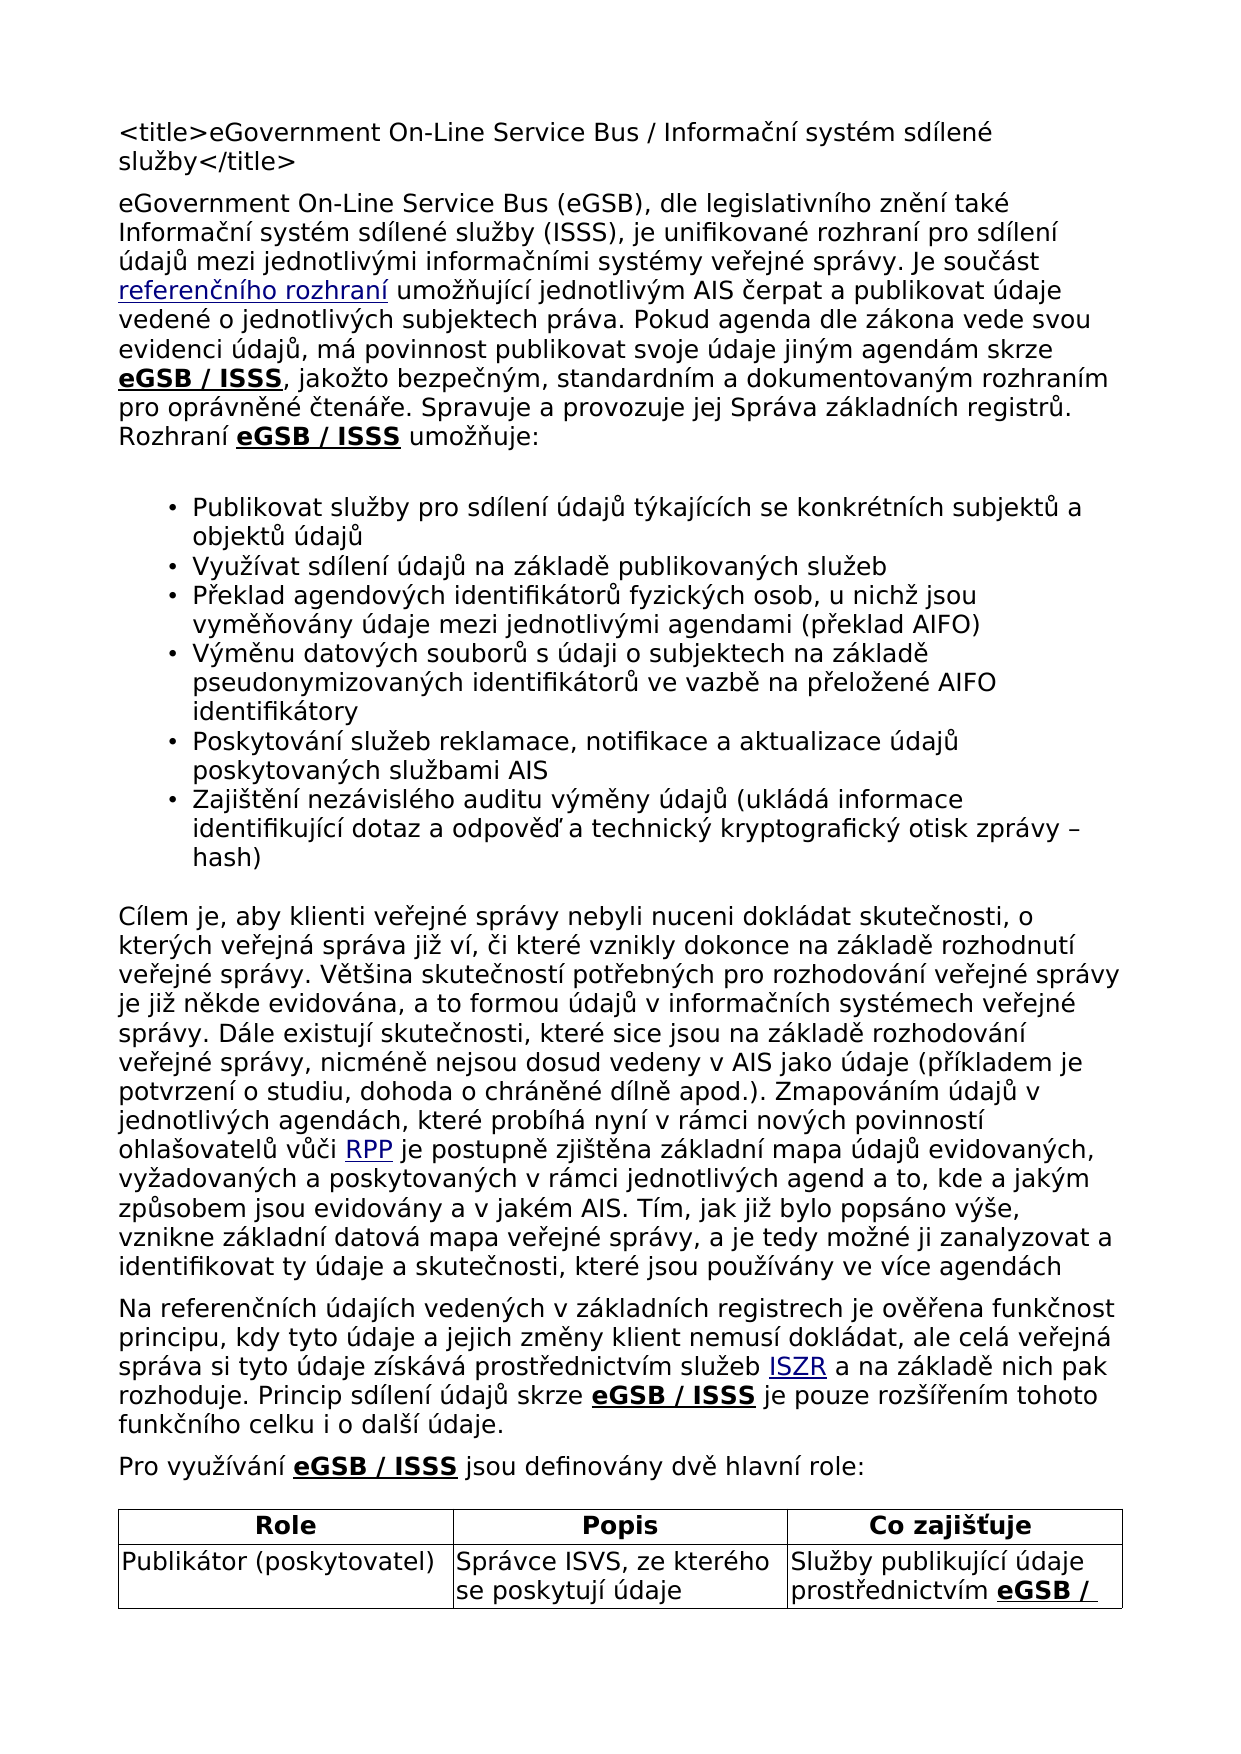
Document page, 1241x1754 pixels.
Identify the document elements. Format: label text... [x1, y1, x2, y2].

table_cell Služby publikující údaje prostřednictvím eGSB / [788, 1545, 1122, 1608]
table_header Role [119, 1510, 453, 1544]
text Cílem je, aby klienti veřejné správy nebyli nuceni dokládat skutečnosti, o kterých veřejná správa již ví, či které vznikly dokonce na základě rozhodnutí veřejné správy. Většina skutečností potřebných pro rozhodování veřejné správy je již někde evidována, a to formou údajů v informačních systémech veřejné správy. Dále existují skutečnosti, které sice jsou na základě rozhodování veřejné správy, nicméně nejsou dosud vedeny v AIS jako údaje (příkladem je potvrzení o studiu, dohoda o chráněné dílně apod.). Zmapováním údajů v jednotlivých agendách, které probíhá nyní v rámci nových povinností ohlašovatelů vůči RPP je postupně zjištěna základní mapa údajů evidovaných, vyžadovaných a poskytovaných v rámci jednotlivých agend a to, kde a jakým způsobem jsou evidovány a v jakém AIS. Tím, jak již bylo popsáno výše, vznikne základní datová mapa veřejné správy, a je tedy možné ji zanalyzovat a identifikovat ty údaje a skutečnosti, které jsou používány ve více agendách [118, 902, 1122, 1281]
table_header Co zajišťuje [788, 1510, 1122, 1544]
list Zajištění nezávislého auditu výměny údajů (ukládá informace identifikující dotaz a odpověď a technický kryptografický otisk zprávy – hash) [177, 785, 1122, 873]
table_cell Publikátor (poskytovatel) [119, 1545, 453, 1608]
list Publikovat služby pro sdílení údajů týkajících se konkrétních subjektů a objektů údajů [177, 493, 1122, 552]
list Využívat sdílení údajů na základě publikovaných služeb [177, 552, 1122, 581]
list Výměnu datových souborů s údaji o subjektech na základě pseudonymizovaných identifikátorů ve vazbě na přeložené AIFO identifikátory [177, 639, 1122, 727]
text Pro využívání eGSB / ISSS jsou definovány dvě hlavní role: [118, 1452, 1122, 1481]
text <title>eGovernment On-Line Service Bus / Informační systém sdílené služby</title> [118, 118, 1122, 176]
text eGovernment On-Line Service Bus (eGSB), dle legislativního znění také Informační systém sdílené služby (ISSS), je unifikované rozhraní pro sdílení údajů mezi jednotlivými informačními systémy veřejné správy. Je součást referenčního rozhraní umožňující jednotlivým AIS čerpat a publikovat údaje vedené o jednotlivých subjektech práva. Pokud agenda dle zákona vede svou evidenci údajů, má povinnost publikovat svoje údaje jiným agendám skrze eGSB / ISSS, jakožto bezpečným, standardním a dokumentovaným rozhraním pro oprávněné čtenáře. Spravuje a provozuje jej Správa základních registrů. Rozhraní eGSB / ISSS umožňuje: [118, 189, 1122, 451]
table_header Popis [454, 1510, 787, 1544]
text Na referenčních údajích vedených v základních registrech je ověřena funkčnost principu, kdy tyto údaje a jejich změny klient nemusí dokládat, ale celá veřejná správa si tyto údaje získává prostřednictvím služeb ISZR a na základě nich pak rozhoduje. Princip sdílení údajů skrze eGSB / ISSS je pouze rozšířením tohoto funkčního celku i o další údaje. [118, 1294, 1122, 1439]
list Poskytování služeb reklamace, notifikace a aktualizace údajů poskytovaných službami AIS [177, 727, 1122, 785]
table_cell Správce ISVS, ze kterého se poskytují údaje [454, 1545, 787, 1608]
list Překlad agendových identifikátorů fyzických osob, u nichž jsou vyměňovány údaje mezi jednotlivými agendami (překlad AIFO) [177, 581, 1122, 639]
